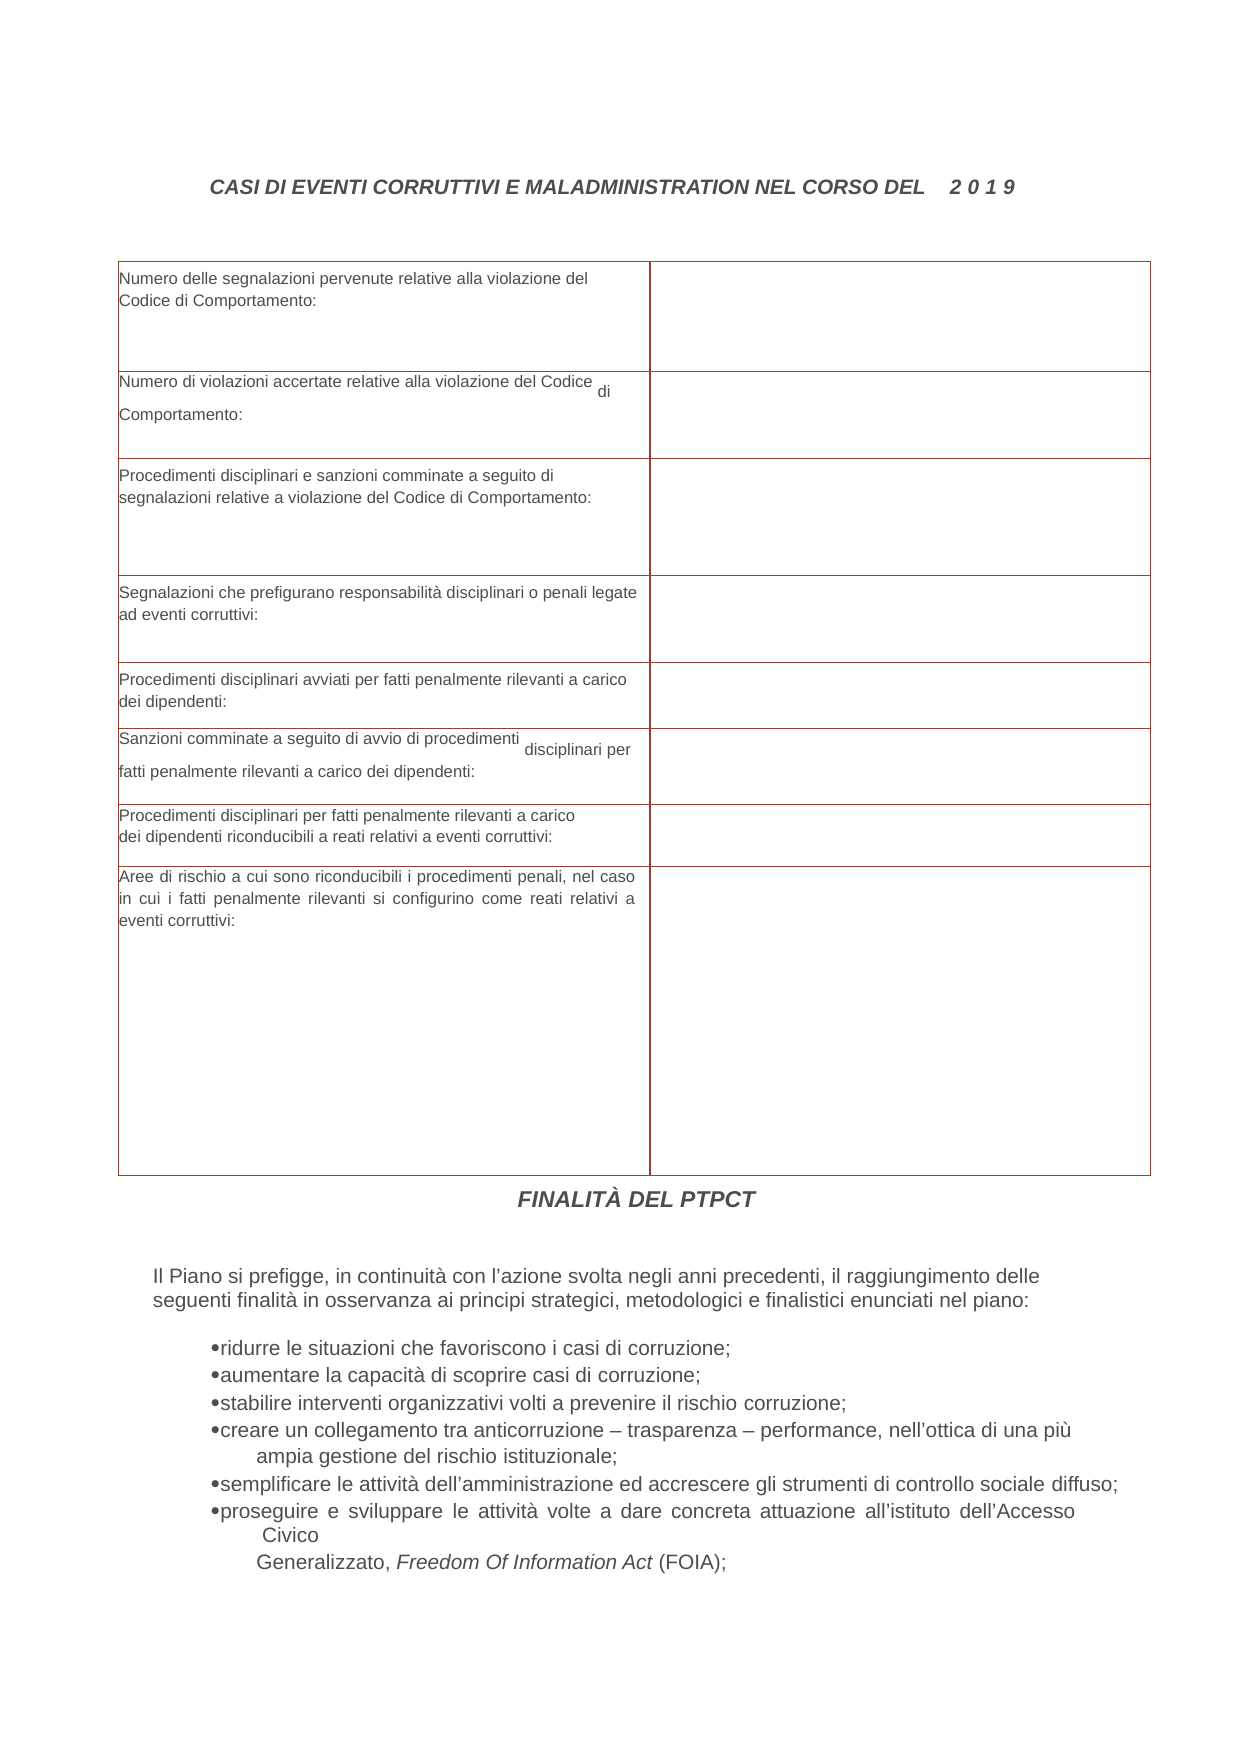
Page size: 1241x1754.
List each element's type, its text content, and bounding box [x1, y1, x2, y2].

list ridurre le situazioni che favoriscono i casi di corruzione; [212, 1336, 1122, 1360]
list aumentare la capacità di scoprire casi di corruzione; [212, 1363, 1122, 1387]
table_cell Procedimenti disciplinari avviati per fatti penalmente rilevanti a carico dei dipendenti: [119, 663, 649, 728]
table_cell Segnalazioni che prefigurano responsabilità disciplinari o penali legate ad eventi corruttivi: [119, 576, 649, 662]
subtitle FINALITÀ DEL PTPCT [153, 1186, 1122, 1212]
table_cell [651, 576, 1150, 662]
table_cell Numero di violazioni accertate relative alla violazione del Codice di Comportamento: [119, 372, 649, 458]
table_header [651, 262, 1150, 371]
table_cell Sanzioni comminate a seguito di avvio di procedimenti disciplinari per fatti penalmente rilevanti a carico dei dipendenti: [119, 729, 649, 804]
table_header Numero delle segnalazioni pervenute relative alla violazione del Codice di Comportamento: [119, 262, 649, 371]
list semplificare le attività dell’amministrazione ed accrescere gli strumenti di controllo sociale diffuso; [212, 1472, 1122, 1496]
table_cell [651, 867, 1150, 1175]
text CASI DI EVENTI CORRUTTIVI E MALADMINISTRATION NEL CORSO DEL 2019 [153, 175, 1073, 199]
table_cell [651, 663, 1150, 728]
text Generalizzato, Freedom Of Information Act (FOIA); [256, 1550, 1122, 1574]
table_cell Aree di rischio a cui sono riconducibili i procedimenti penali, nel caso in cui i fatti penalmente rilevanti si configurino come reati relativi a eventi corruttivi: [119, 867, 649, 1175]
table_cell [651, 459, 1150, 575]
table_cell [651, 372, 1150, 458]
text Il Piano si prefigge, in continuità con l’azione svolta negli anni precedenti, il raggiungimento delle seguenti finalità in osservanza ai principi strategici, metodologici e finalistici enunciati nel piano: [153, 1263, 1122, 1311]
list creare un collegamento tra anticorruzione – trasparenza – performance, nell’ottica di una più ampia gestione del rischio istituzionale; [212, 1418, 1074, 1468]
table_cell Procedimenti disciplinari e sanzioni comminate a seguito di segnalazioni relative a violazione del Codice di Comportamento: [119, 459, 649, 575]
list proseguire e sviluppare le attività volte a dare concreta attuazione all’istituto dell’Accesso Civico [212, 1499, 1122, 1547]
table_cell [651, 805, 1150, 866]
table_cell [651, 729, 1150, 804]
list stabilire interventi organizzativi volti a prevenire il rischio corruzione; [212, 1391, 1122, 1415]
table_cell Procedimenti disciplinari per fatti penalmente rilevanti a carico dei dipendenti riconducibili a reati relativi a eventi corruttivi: [119, 805, 649, 866]
